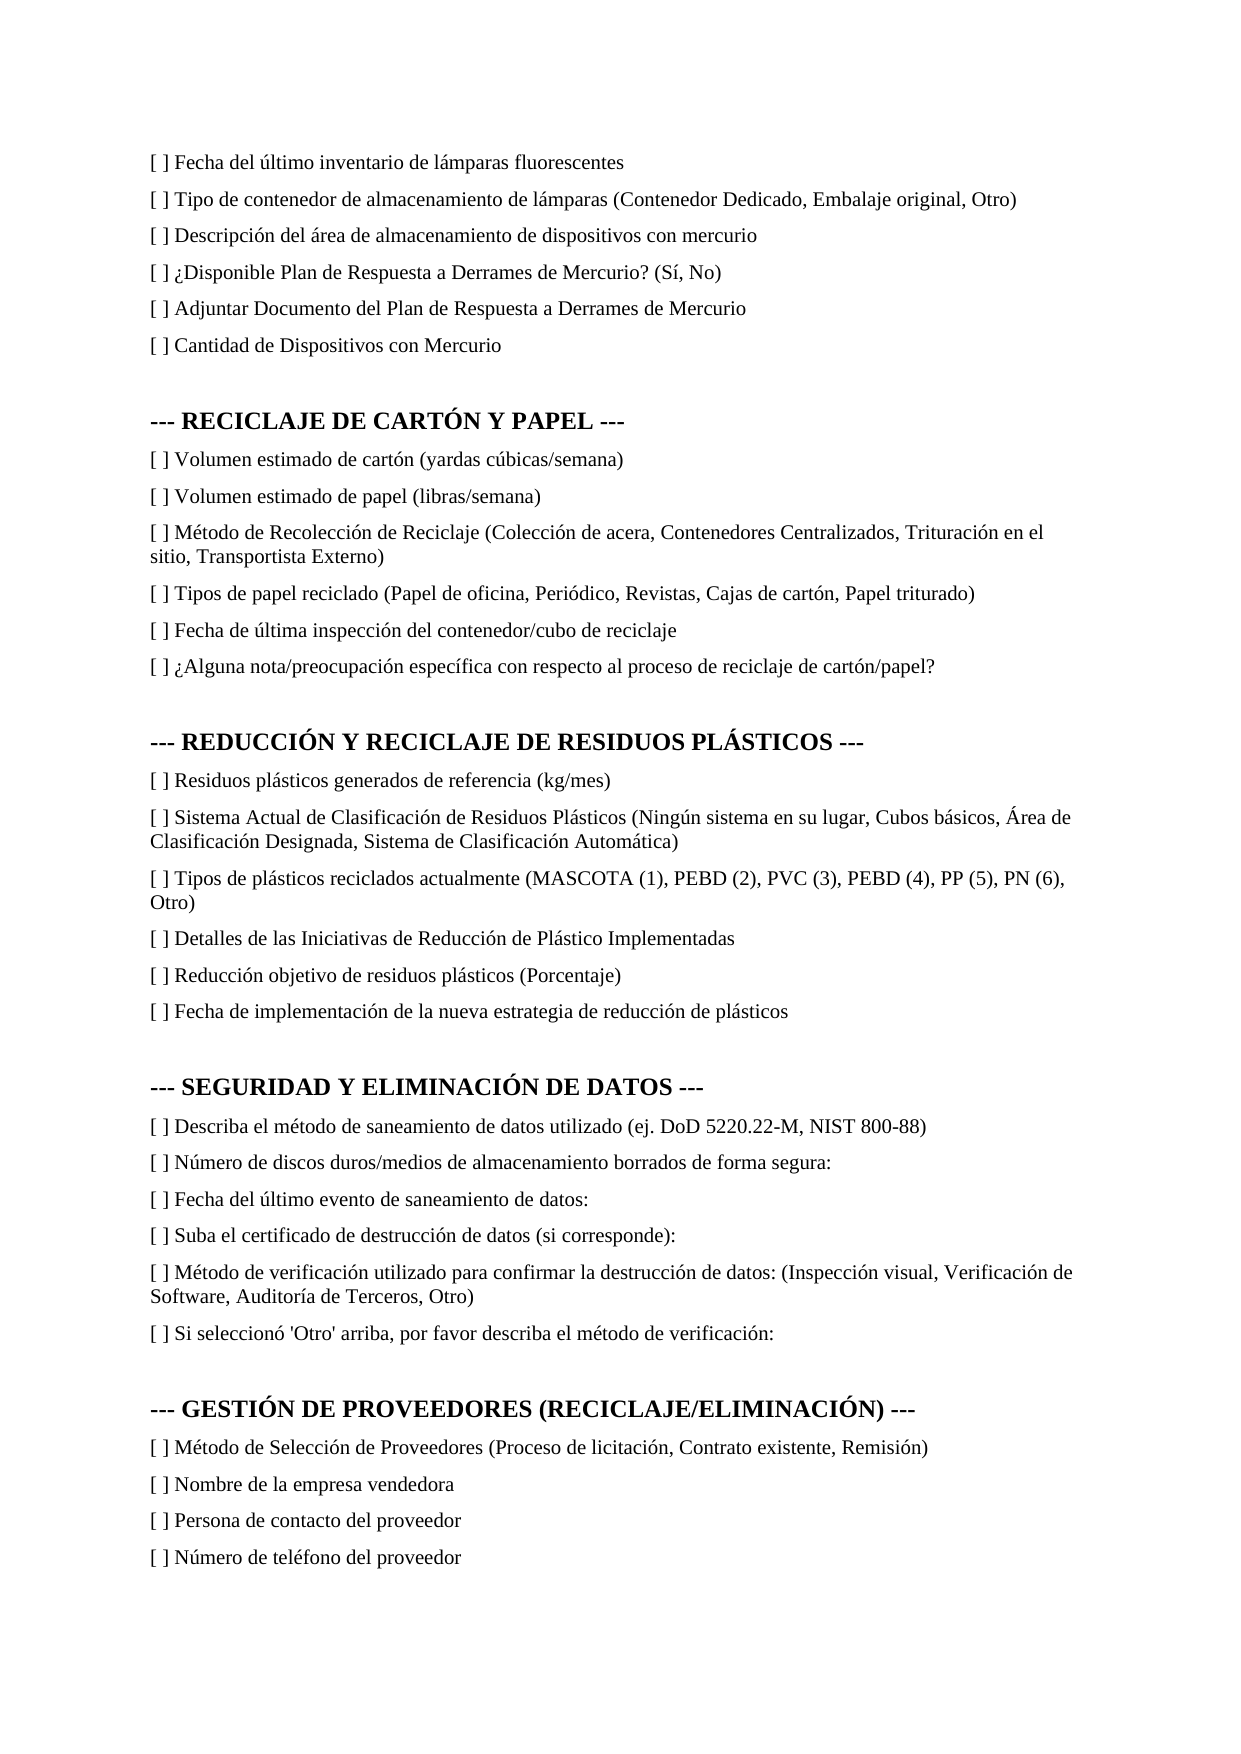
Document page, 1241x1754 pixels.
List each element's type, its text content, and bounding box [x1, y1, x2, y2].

text [ ] Fecha de implementación de la nueva estrategia de reducción de plásticos [150, 999, 1090, 1023]
text --- GESTIÓN DE PROVEEDORES (RECICLAJE/ELIMINACIÓN) --- [150, 1394, 1090, 1422]
text [ ] Residuos plásticos generados de referencia (kg/mes) [150, 768, 1090, 792]
text [ ] Si seleccionó 'Otro' arriba, por favor describa el método de verificación: [150, 1321, 1090, 1345]
text [ ] Número de teléfono del proveedor [150, 1545, 1090, 1569]
text --- RECICLAJE DE CARTÓN Y PAPEL --- [150, 406, 1090, 435]
text [ ] Método de Selección de Proveedores (Proceso de licitación, Contrato existente, Remisión) [150, 1435, 1090, 1459]
text --- SEGURIDAD Y ELIMINACIÓN DE DATOS --- [150, 1072, 1090, 1101]
text [ ] Tipos de papel reciclado (Papel de oficina, Periódico, Revistas, Cajas de cartón, Papel triturado) [150, 581, 1090, 605]
text [ ] Tipo de contenedor de almacenamiento de lámparas (Contenedor Dedicado, Embalaje original, Otro) [150, 187, 1090, 211]
text [ ] Descripción del área de almacenamiento de dispositivos con mercurio [150, 223, 1090, 247]
text [ ] Describa el método de saneamiento de datos utilizado (ej. DoD 5220.22-M, NIST 800-88) [150, 1114, 1090, 1138]
text [ ] Detalles de las Iniciativas de Reducción de Plástico Implementadas [150, 926, 1090, 950]
text [ ] Reducción objetivo de residuos plásticos (Porcentaje) [150, 963, 1090, 987]
text [ ] Fecha del último inventario de lámparas fluorescentes [150, 150, 1090, 174]
text [ ] Sistema Actual de Clasificación de Residuos Plásticos (Ningún sistema en su lugar, Cubos básicos, Área de Clasificación Designada, Sistema de Clasificación Automática) [150, 805, 1090, 853]
text [ ] Método de Recolección de Reciclaje (Colección de acera, Contenedores Centralizados, Trituración en el sitio, Transportista Externo) [150, 520, 1090, 568]
text --- REDUCCIÓN Y RECICLAJE DE RESIDUOS PLÁSTICOS --- [150, 727, 1090, 756]
text [ ] ¿Disponible Plan de Respuesta a Derrames de Mercurio? (Sí, No) [150, 260, 1090, 284]
text [ ] Cantidad de Dispositivos con Mercurio [150, 333, 1090, 357]
text [ ] Suba el certificado de destrucción de datos (si corresponde): [150, 1223, 1090, 1247]
text [ ] Nombre de la empresa vendedora [150, 1472, 1090, 1496]
text [ ] Tipos de plásticos reciclados actualmente (MASCOTA (1), PEBD (2), PVC (3), PEBD (4), PP (5), PN (6), Otro) [150, 866, 1090, 914]
text [ ] Volumen estimado de cartón (yardas cúbicas/semana) [150, 447, 1090, 471]
text [ ] Número de discos duros/medios de almacenamiento borrados de forma segura: [150, 1150, 1090, 1174]
text [ ] Adjuntar Documento del Plan de Respuesta a Derrames de Mercurio [150, 296, 1090, 320]
text [ ] Persona de contacto del proveedor [150, 1508, 1090, 1532]
text [ ] Fecha de última inspección del contenedor/cubo de reciclaje [150, 617, 1090, 642]
text [ ] Fecha del último evento de saneamiento de datos: [150, 1187, 1090, 1211]
text [ ] ¿Alguna nota/preocupación específica con respecto al proceso de reciclaje de cartón/papel? [150, 654, 1090, 678]
text [ ] Método de verificación utilizado para confirmar la destrucción de datos: (Inspección visual, Verificación de Software, Auditoría de Terceros, Otro) [150, 1260, 1090, 1308]
text [ ] Volumen estimado de papel (libras/semana) [150, 484, 1090, 508]
